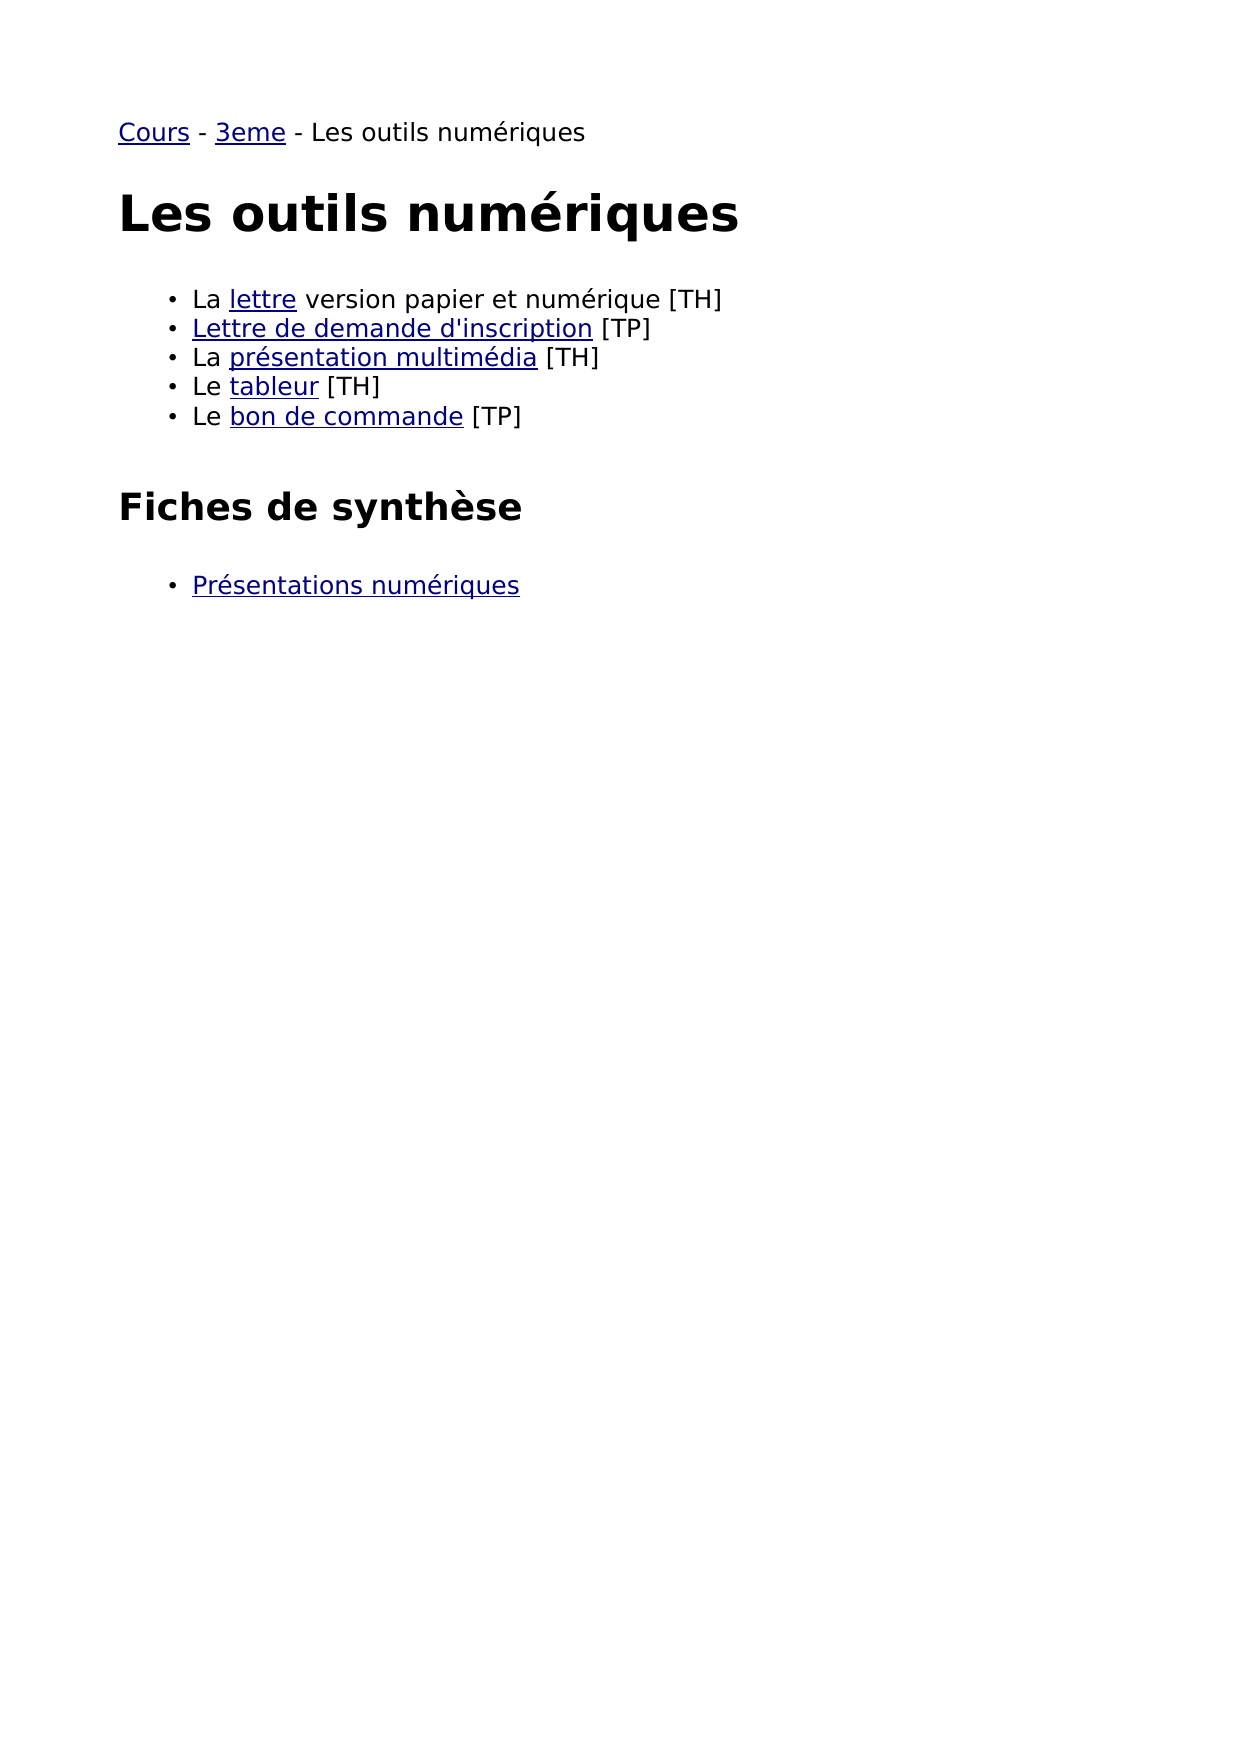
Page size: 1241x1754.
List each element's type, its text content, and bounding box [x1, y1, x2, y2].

subtitle Fiches de synthèse [118, 485, 1122, 529]
list La lettre version papier et numérique [TH] [177, 285, 1122, 314]
list Lettre de demande d'inscription [TP] [177, 314, 1122, 343]
text Cours - 3eme - Les outils numériques [118, 118, 1122, 147]
list Le bon de commande [TP] [177, 402, 1122, 431]
subtitle Les outils numériques [118, 185, 1122, 243]
list Le tableur [TH] [177, 372, 1122, 402]
list La présentation multimédia [TH] [177, 343, 1122, 372]
list Présentations numériques [177, 571, 1122, 600]
